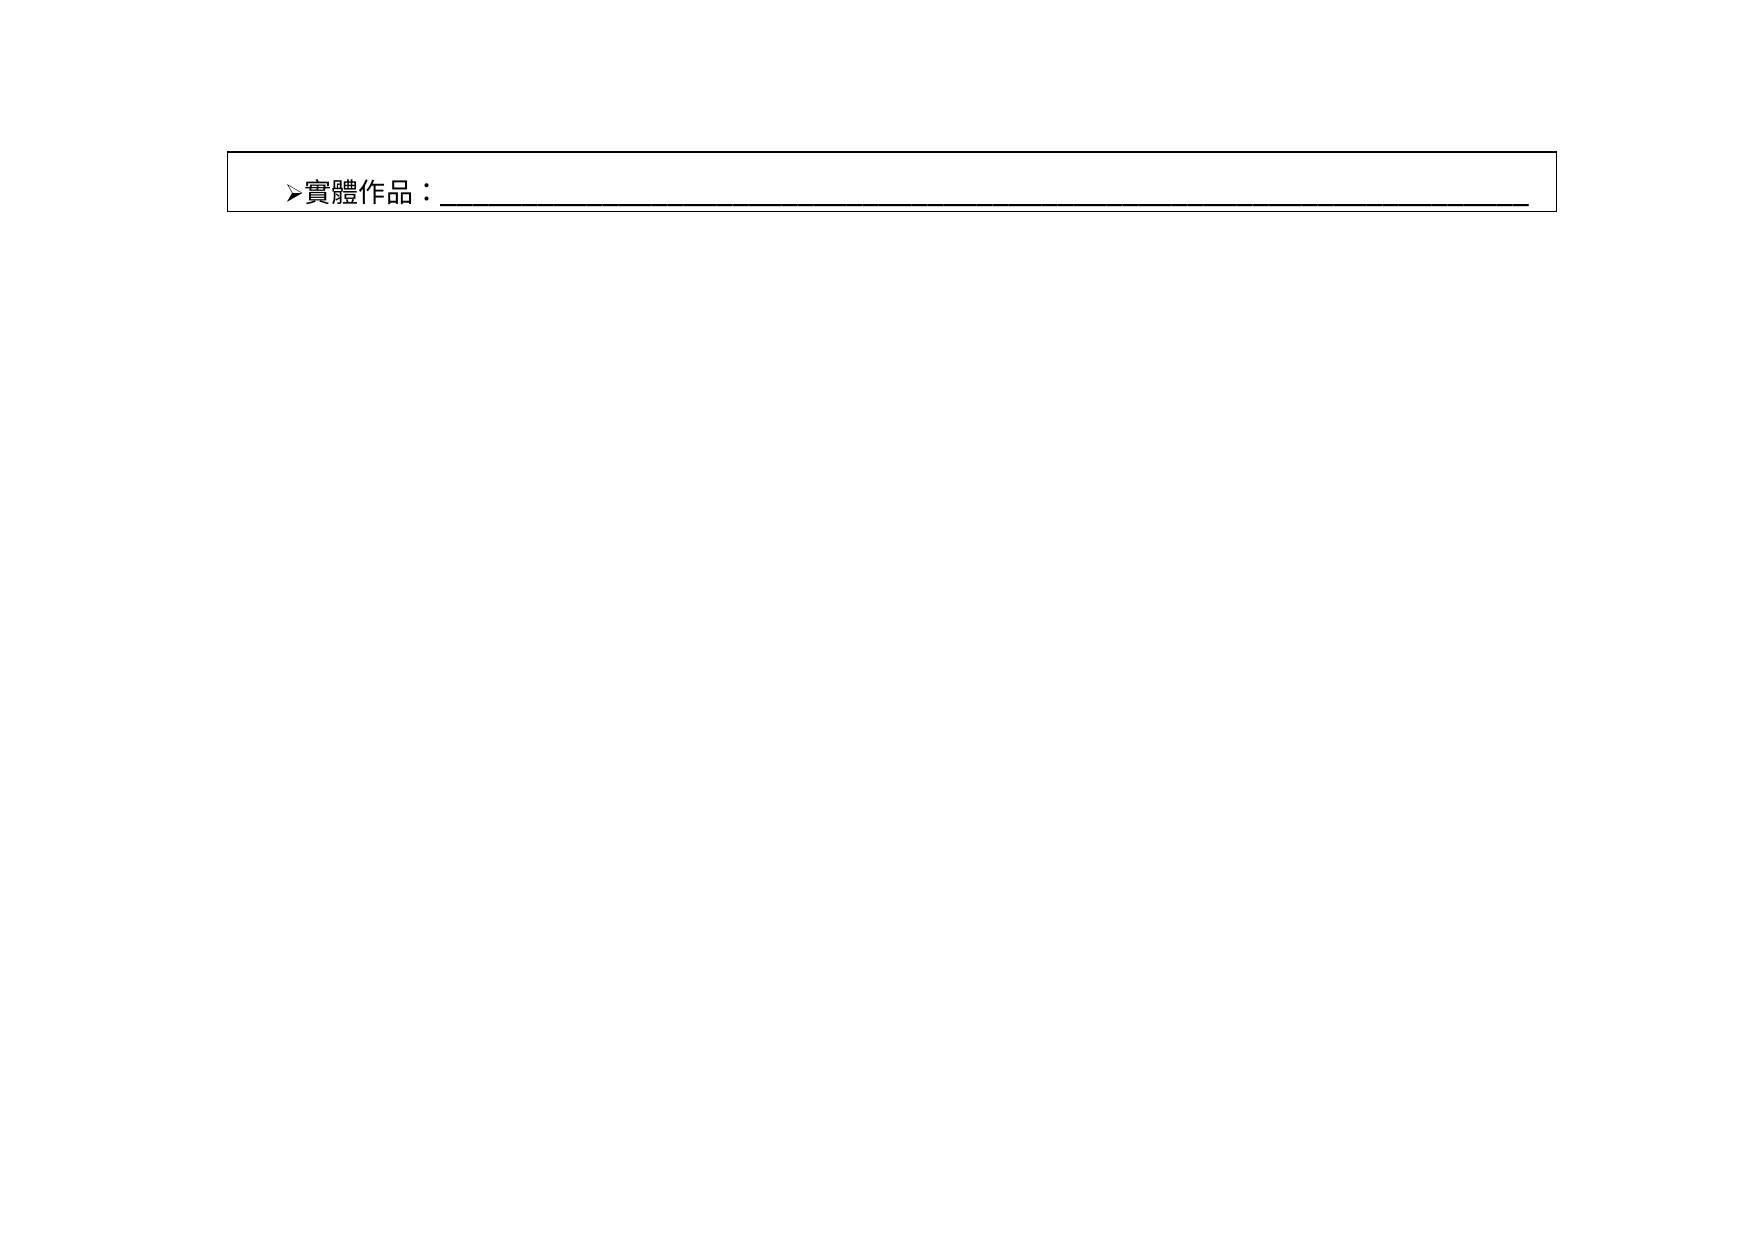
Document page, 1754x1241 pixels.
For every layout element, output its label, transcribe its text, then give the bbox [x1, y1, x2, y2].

table_cell □1.報名表。 □2.環境教育認證人員證書影本(參選教育行政機關組及大專院校組可免附)。 □3.服務證明：服務(識別)證等可證明在職文件影本。 □4.佐證資料：(參選資料不予退還，請自留備份) 書面資料：___________________________________________________________________ 電子檔案：___________________________________________________________________ 實體作品：___________________________________________________________________ [228, 153, 1556, 211]
